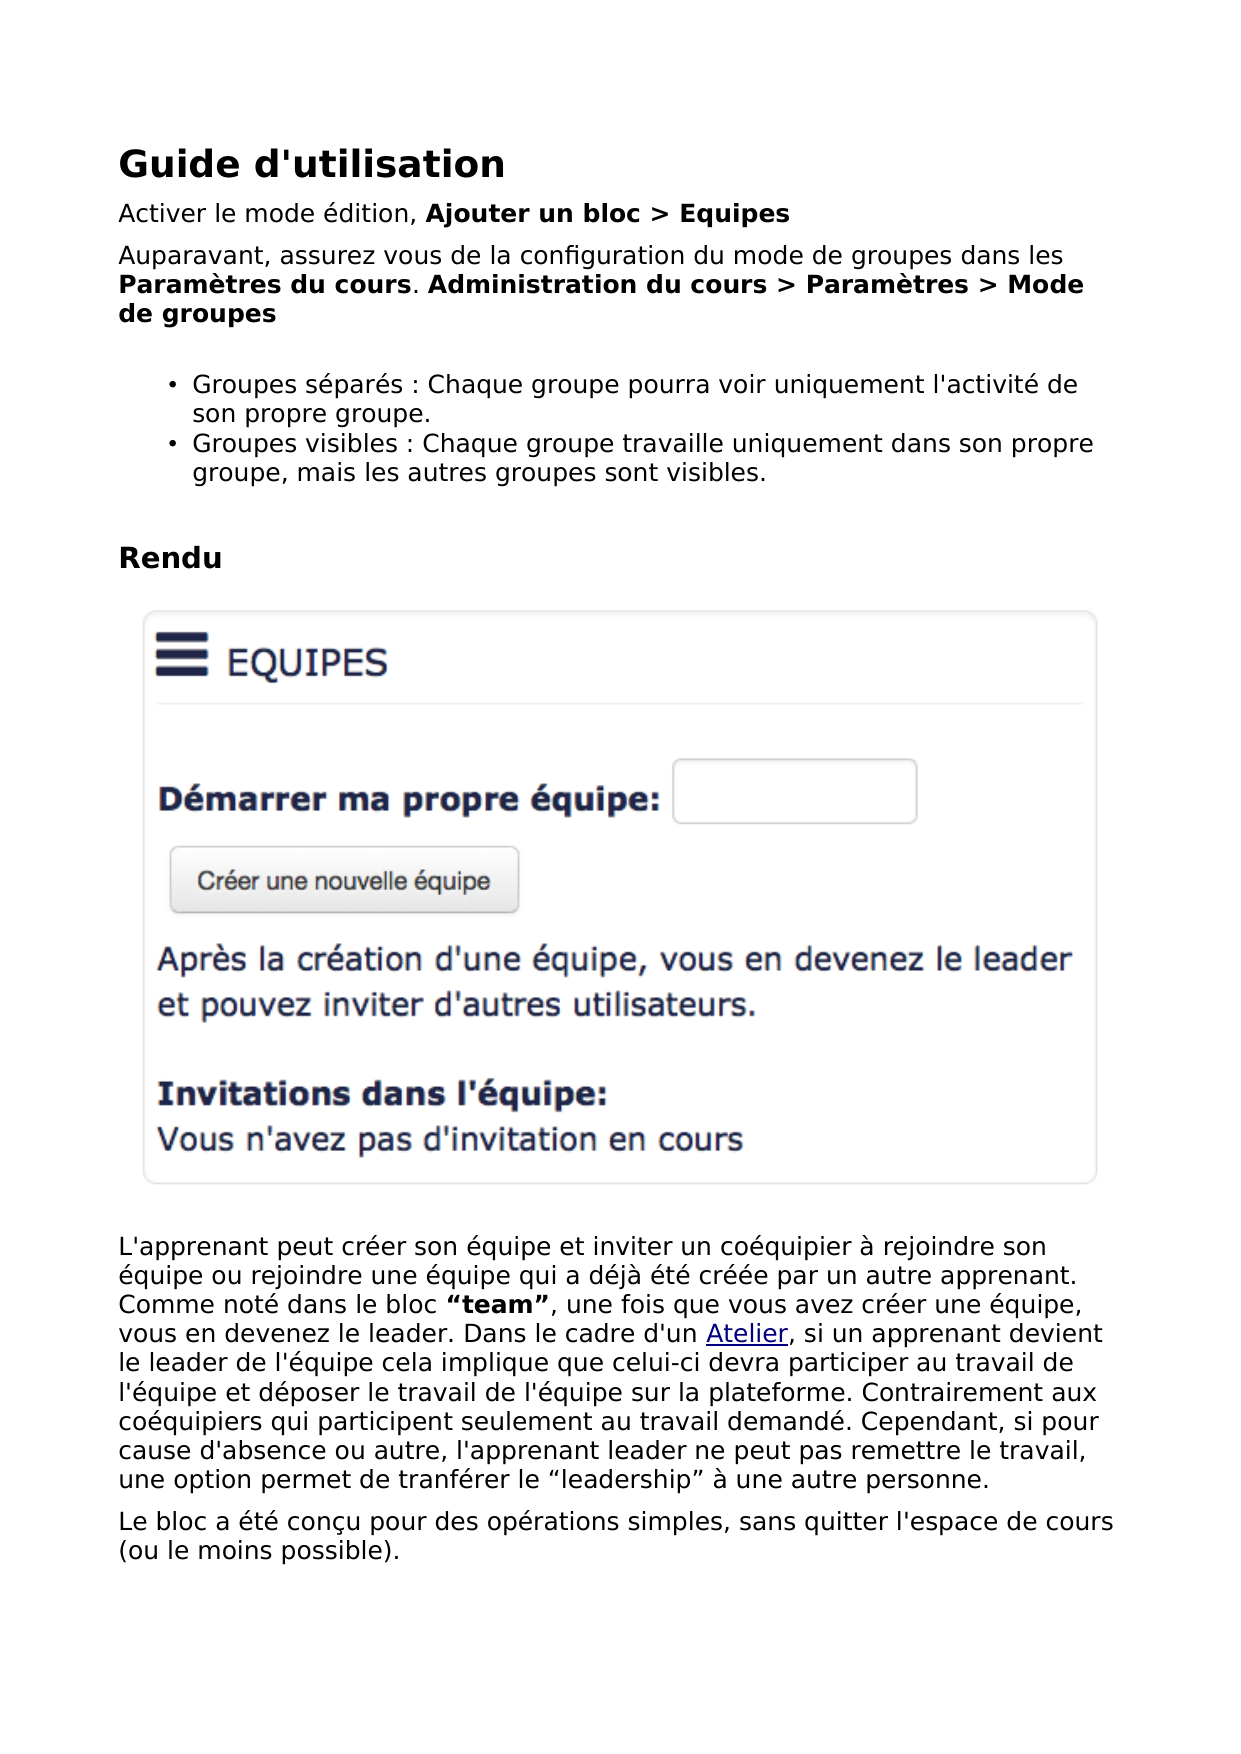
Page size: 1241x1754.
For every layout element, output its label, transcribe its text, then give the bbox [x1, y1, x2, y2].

picture [118, 588, 1123, 1220]
text Le bloc a été conçu pour des opérations simples, sans quitter l'espace de cours (ou le moins possible). [118, 1507, 1122, 1565]
subtitle Guide d'utilisation [118, 143, 1122, 187]
text Auparavant, assurez vous de la configuration du mode de groupes dans les Paramètres du cours. Administration du cours > Paramètres > Mode de groupes [118, 241, 1122, 328]
list Groupes séparés : Chaque groupe pourra voir uniquement l'activité de son propre groupe. [177, 370, 1122, 429]
text L'apprenant peut créer son équipe et inviter un coéquipier à rejoindre son équipe ou rejoindre une équipe qui a déjà été créée par un autre apprenant. Comme noté dans le bloc “team”, une fois que vous avez créer une équipe, vous en devenez le leader. Dans le cadre d'un Atelier, si un apprenant devient le leader de l'équipe cela implique que celui-ci devra participer au travail de l'équipe et déposer le travail de l'équipe sur la plateforme. Contrairement aux coéquipiers qui participent seulement au travail demandé. Cependant, si pour cause d'absence ou autre, l'apprenant leader ne peut pas remettre le travail, une option permet de tranférer le “leadership” à une autre personne. [118, 1232, 1122, 1494]
subtitle Rendu [118, 542, 1122, 576]
text Activer le mode édition, Ajouter un bloc > Equipes [118, 199, 1122, 228]
list Groupes visibles : Chaque groupe travaille uniquement dans son propre groupe, mais les autres groupes sont visibles. [177, 429, 1122, 487]
